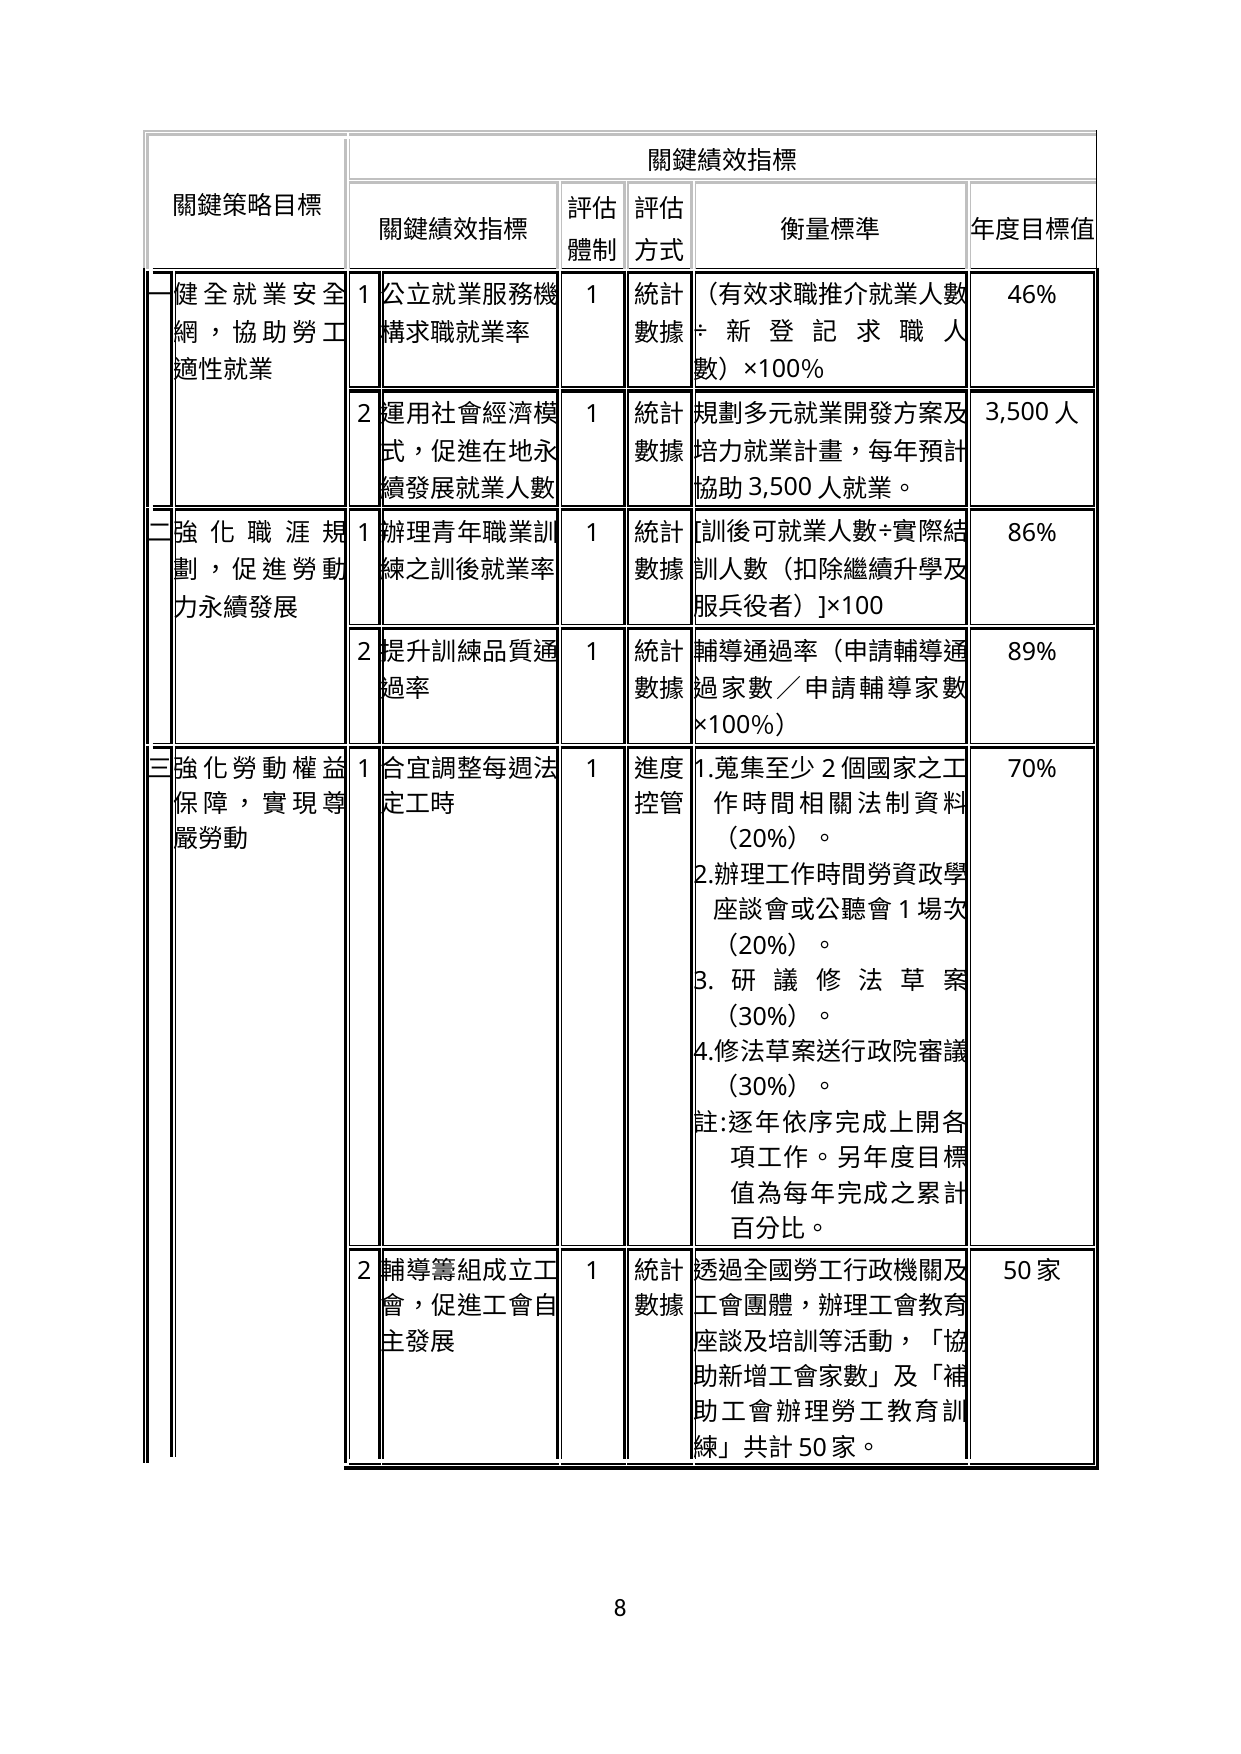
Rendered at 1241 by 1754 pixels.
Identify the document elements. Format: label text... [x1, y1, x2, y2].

table_cell 89% [971, 630, 1093, 742]
table_cell 統計數據 [626, 1245, 693, 1463]
table_cell 50家 [968, 1245, 1096, 1463]
table_header 關鍵績效指標 [347, 132, 1096, 178]
table_cell （有效求職推介就業人數÷新登記求職人數）×100％ [696, 274, 965, 386]
table_cell 統計數據 [629, 274, 690, 386]
table_cell 進度控管 [629, 749, 690, 1244]
table_cell 2 [350, 393, 378, 505]
table_cell 運用社會經濟模式，促進在地永續發展就業人數 [384, 393, 556, 505]
table_cell 1 [562, 511, 623, 624]
table_cell 1 [562, 274, 623, 386]
table_cell 1 [562, 749, 623, 1244]
table_cell 三 [149, 777, 173, 1463]
table_cell 衡量標準 [696, 184, 965, 267]
table_cell 輔導籌組成立工會，促進工會自主發展 [381, 1251, 559, 1463]
table_cell [訓後可就業人數÷實際結訓人數（扣除繼續升學及服兵役者）]×100 [696, 511, 965, 624]
table_cell 2 [350, 630, 378, 742]
table_cell 二 [149, 541, 170, 742]
table_cell 統計數據 [629, 511, 690, 624]
table_cell 1 [559, 1245, 626, 1463]
table_cell 年度目標值 [971, 184, 1096, 267]
table_cell 1 [350, 511, 378, 624]
table_cell 三 [146, 743, 173, 775]
table_cell 評估 體制 [562, 184, 623, 267]
table_cell 1.蒐集至少2個國家之工 作時間相關法制資料（20%）。 2.辦理工作時間勞資政學座談會或公聽會1場次（20%）。 3.研議修法草案（30%）。 4.修法草案送行政院審議（30%）。 註:逐年依序完成上開各項工作。另年度目標值為每年完成之累計百分比。 [696, 749, 965, 1244]
table_header 關鍵策略目標 [149, 136, 347, 267]
table_cell 1 [350, 274, 378, 386]
table_cell 透過全國勞工行政機關及工會團體，辦理工會教育座談及培訓等活動，「協助新增工會家數」及「補助工會辦理勞工教育訓練」共計50家。 [693, 1245, 968, 1463]
table_cell 公立就業服務機構求職就業率 [384, 274, 556, 386]
table_cell 46% [971, 274, 1093, 386]
table_cell 3,500人 [971, 393, 1093, 505]
table_cell 一 [149, 294, 170, 505]
table_cell 規劃多元就業開發方案及培力就業計畫，每年預計協助3,500人就業。 [696, 393, 965, 505]
table_cell 輔導通過率（申請輔導通過家數／申請輔導家數×100％） [696, 630, 965, 742]
table_cell 1 [350, 749, 378, 1244]
table_cell 一 [146, 268, 173, 292]
table_cell 統計數據 [629, 393, 690, 505]
table_cell 1 [562, 630, 623, 742]
table_cell 提升訓練品質通過率 [384, 630, 556, 742]
table_cell 二 [146, 505, 173, 538]
table_cell 關鍵績效指標 [350, 184, 556, 267]
table_cell 2 [347, 1245, 381, 1463]
table_cell 健全就業安全網，協助勞工適性就業 [176, 274, 344, 505]
table_cell 70% [971, 749, 1093, 1244]
table_cell 1 [562, 393, 623, 505]
table_cell 合宜調整每週法定工時 [384, 749, 556, 1244]
table_cell 辦理青年職業訓練之訓後就業率 [384, 511, 556, 624]
table_cell 86% [971, 511, 1093, 624]
table_cell 評估 方式 [629, 184, 690, 267]
table_cell 強化勞動權益保障，實現尊嚴勞動 [173, 743, 347, 1463]
table_cell 統計數據 [629, 630, 690, 742]
table_cell 強化職涯規劃，促進勞動力永續發展 [176, 511, 344, 742]
